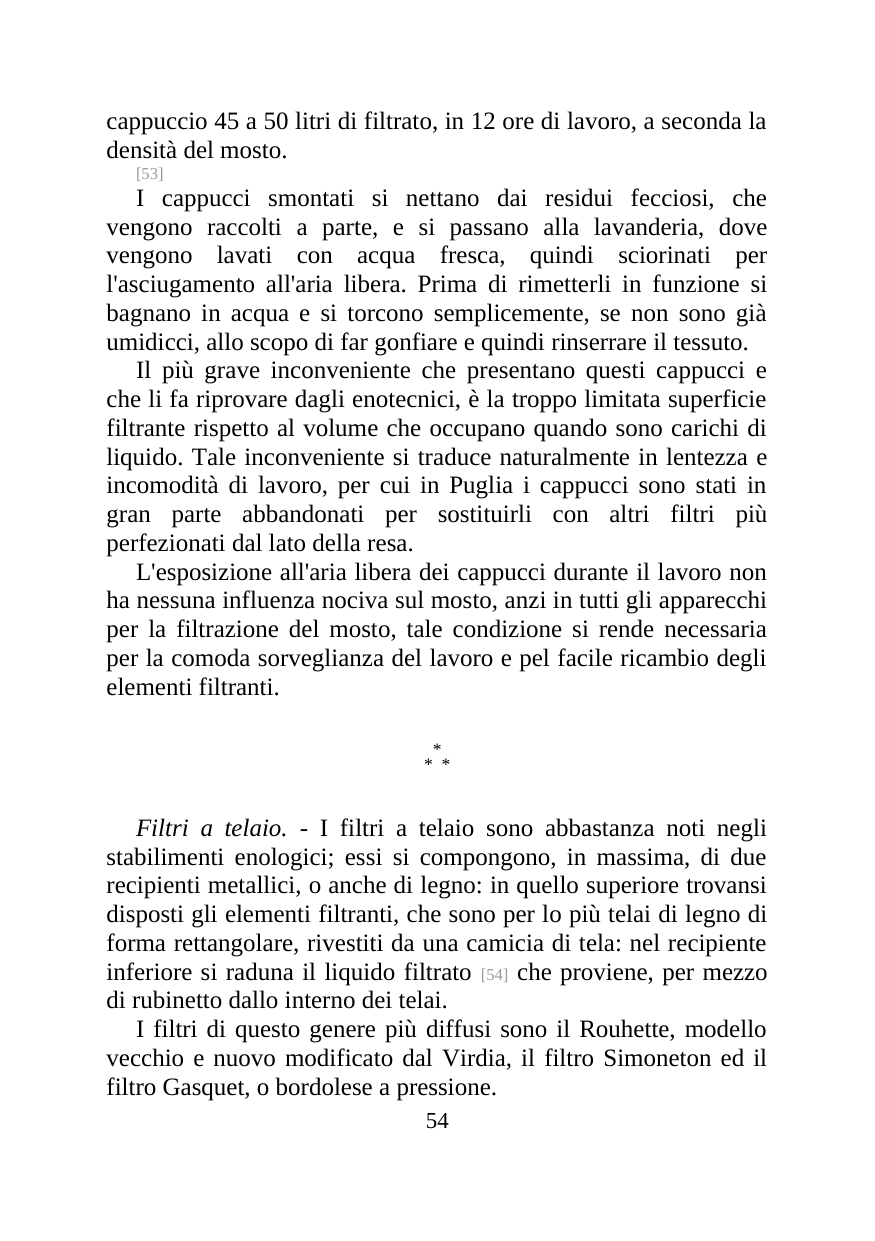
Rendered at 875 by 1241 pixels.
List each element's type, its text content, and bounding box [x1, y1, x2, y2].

text *** [106, 739, 768, 774]
text Il più grave inconveniente che presentano questi cappucci e che li fa riprovare dagli enotecnici, è la troppo limitata superficie filtrante rispetto al volume che occupano quando sono carichi di liquido. Tale inconveniente si traduce naturalmente in lentezza e incomodità di lavoro, per cui in Puglia i cappucci sono stati in gran parte abbandonati per sostituirli con altri filtri più perfezionati dal lato della resa. [106, 355, 768, 557]
text I cappucci smontati si nettano dai residui fecciosi, che vengono raccolti a parte, e si passano alla lavanderia, dove vengono lavati con acqua fresca, quindi sciorinati per l'asciugamento all'aria libera. Prima di rimetterli in funzione si bagnano in acqua e si torcono semplicemente, se non sono già umidicci, allo scopo di far gonfiare e quindi rinserrare il tessuto. [106, 183, 768, 355]
text cappuccio 45 a 50 litri di filtrato, in 12 ore di lavoro, a seconda la densità del mosto. [106, 106, 768, 164]
text [53] [106, 164, 136, 183]
text I filtri di questo genere più diffusi sono il Rouhette, modello vecchio e nuovo modificato dal Virdia, il filtro Simoneton ed il filtro Gasquet, o bordolese a pressione. [106, 1014, 768, 1101]
text Filtri a telaio. - I filtri a telaio sono abbastanza noti negli stabilimenti enologici; essi si compongono, in massima, di due recipienti metallici, o anche di legno: in quello superiore trovansi disposti gli elementi filtranti, che sono per lo più telai di legno di forma rettangolare, rivestiti da una camicia di tela: nel recipiente inferiore si raduna il liquido filtrato [54] che proviene, per mezzo di rubinetto dallo interno dei telai. [106, 813, 768, 1014]
text L'esposizione all'aria libera dei cappucci durante il lavoro non ha nessuna influenza nociva sul mosto, anzi in tutti gli apparecchi per la filtrazione del mosto, tale condizione si rende necessaria per la comoda sorveglianza del lavoro e pel facile ricambio degli elementi filtranti. [106, 557, 768, 700]
text [53] [164, 164, 768, 183]
